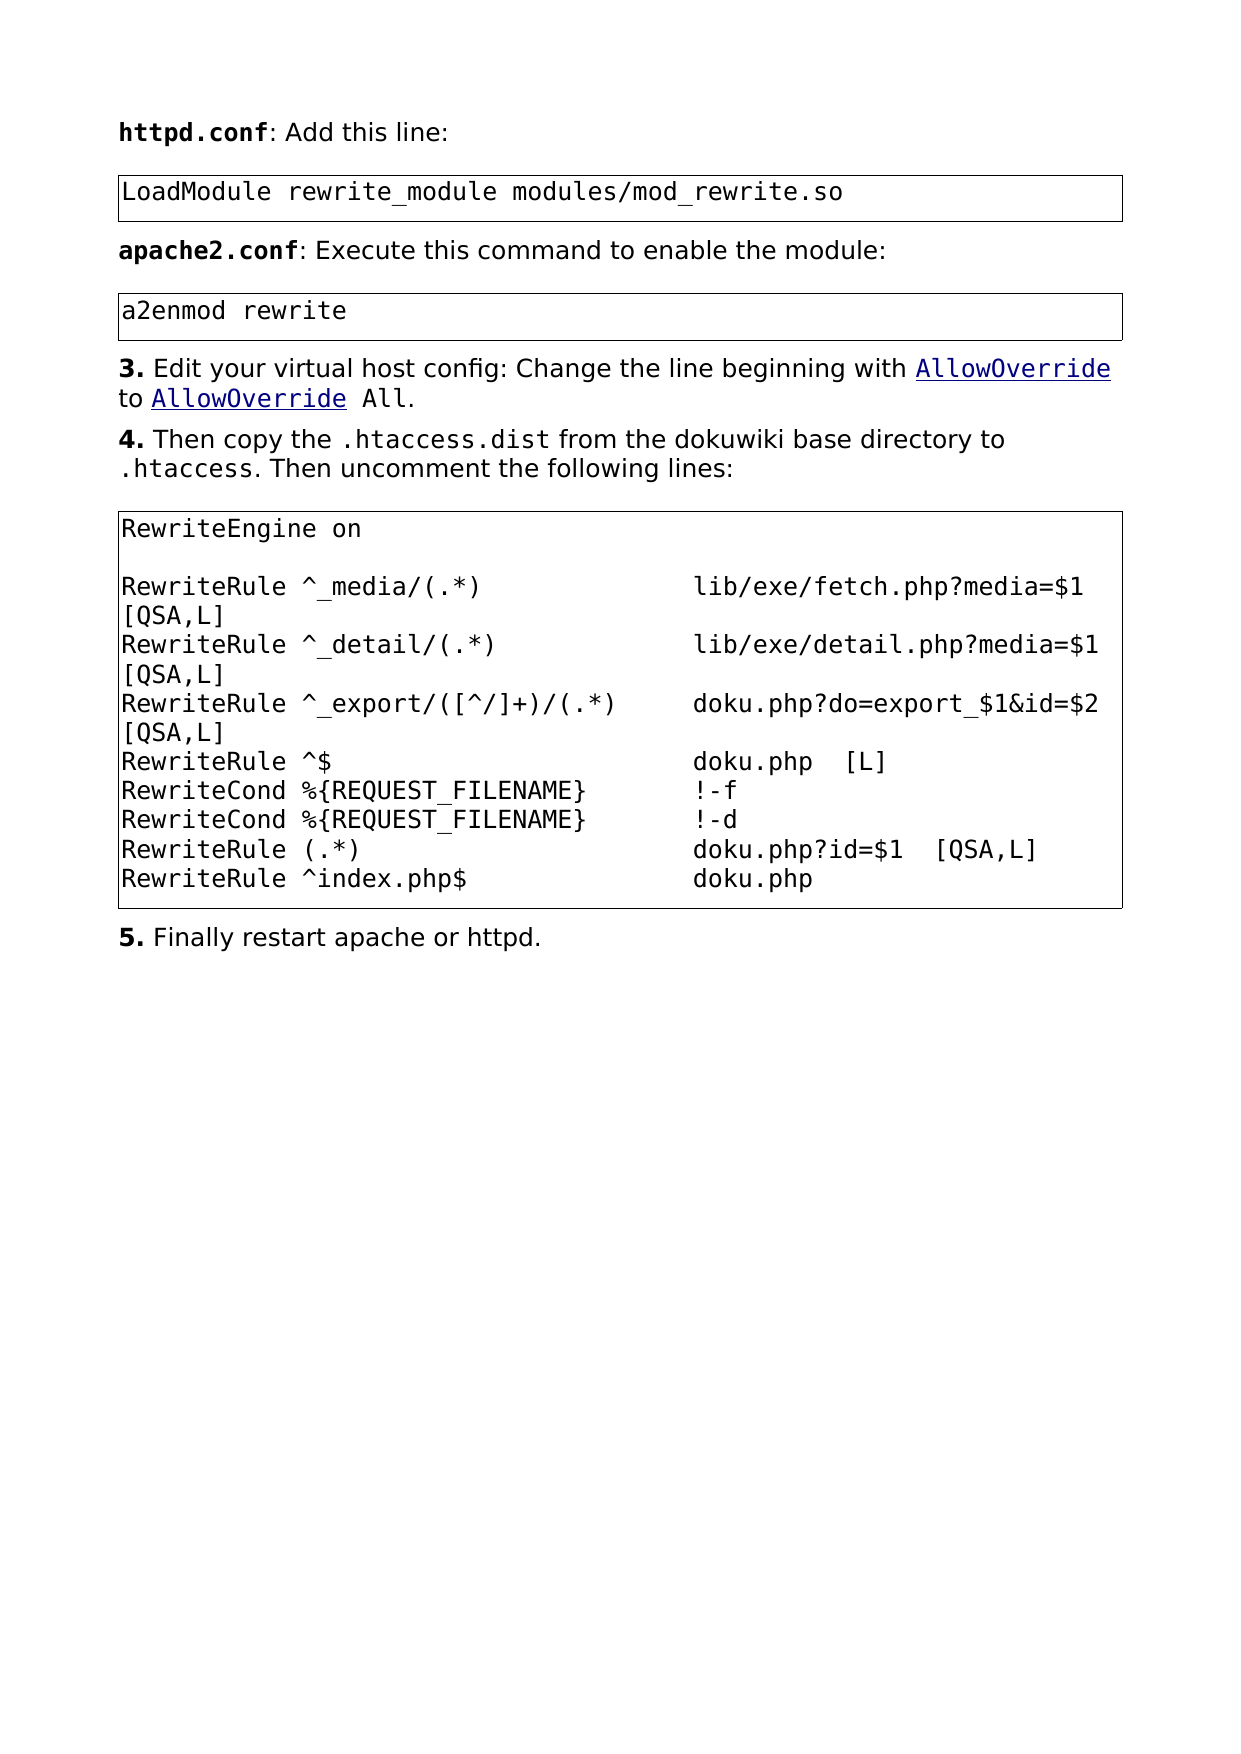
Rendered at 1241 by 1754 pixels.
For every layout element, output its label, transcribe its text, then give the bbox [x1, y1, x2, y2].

text httpd.conf: Add this line: [118, 118, 1122, 147]
text apache2.conf: Execute this command to enable the module: [118, 236, 1122, 266]
text 4. Then copy the .htaccess.dist from the dokuwiki base directory to .htaccess. Then uncomment the following lines: [118, 425, 1122, 484]
table_header LoadModule rewrite_module modules/mod_rewrite.so [119, 176, 1122, 221]
table_header a2enmod rewrite [119, 294, 1122, 340]
table_header RewriteEngine on RewriteRule ^_media/(.*) lib/exe/fetch.php?media=$1 [QSA,L] RewriteRule ^_detail/(.*) lib/exe/detail.php?media=$1 [QSA,L] RewriteRule ^_export/([^/]+)/(.*) doku.php?do=export_$1&id=$2 [QSA,L] RewriteRule ^$ doku.php [L] RewriteCond %{REQUEST_FILENAME} !-f RewriteCond %{REQUEST_FILENAME} !-d RewriteRule (.*) doku.php?id=$1 [QSA,L] RewriteRule ^index.php$ doku.php [119, 512, 1122, 908]
text 3. Edit your virtual host config: Change the line beginning with AllowOverride to AllowOverride All. [118, 354, 1122, 413]
text 5. Finally restart apache or httpd. [118, 923, 1122, 952]
